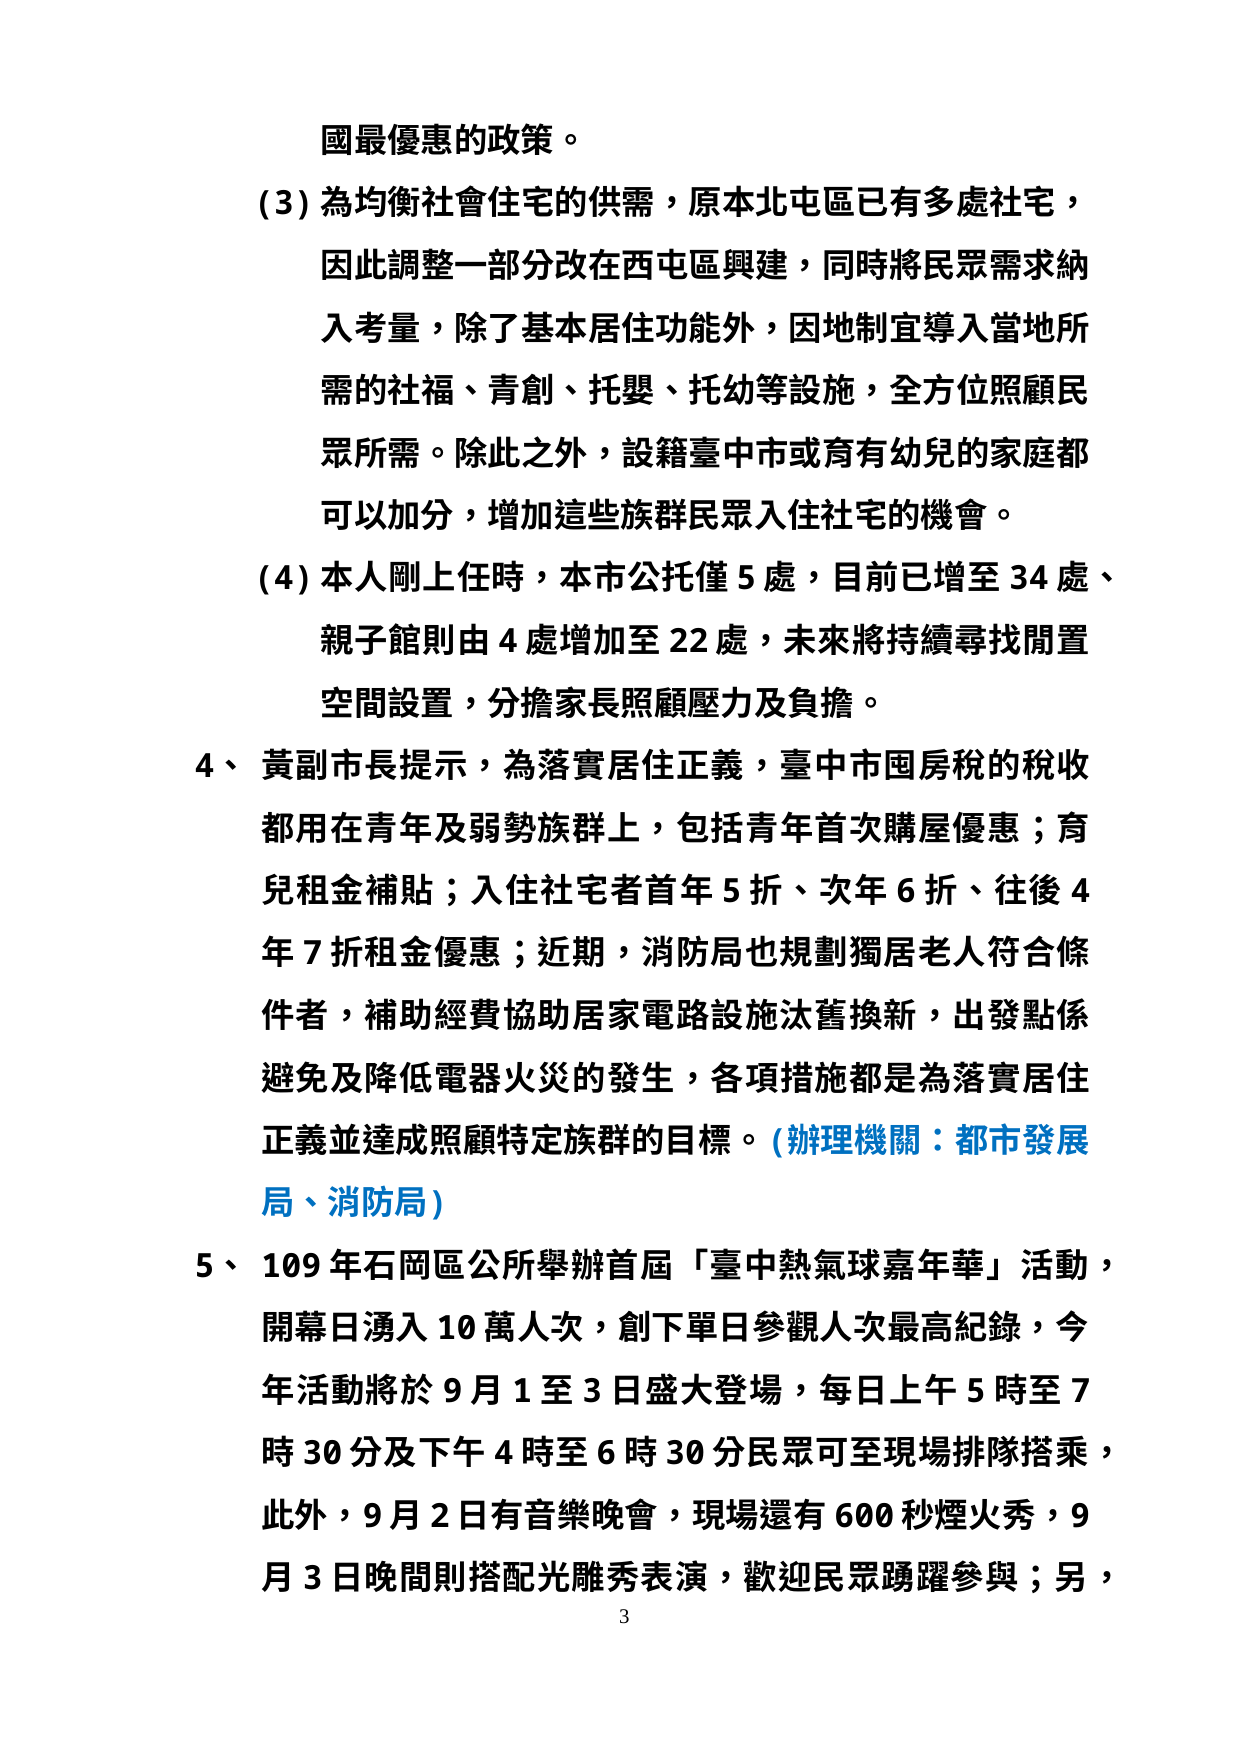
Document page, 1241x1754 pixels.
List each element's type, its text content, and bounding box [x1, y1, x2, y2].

list 本人剛上任時，本市公托僅5處，目前已增至34處、親子館則由4處增加至22處，未來將持續尋找閒置空間設置，分擔家長照顧壓力及負擔。 [253, 534, 1090, 721]
list 國最優惠的政策。 [253, 96, 1090, 159]
list 黃副市長提示，為落實居住正義，臺中市囤房稅的稅收都用在青年及弱勢族群上，包括青年首次購屋優惠；育兒租金補貼；入住社宅者首年5折、次年6折、往後4年7折租金優惠；近期，消防局也規劃獨居老人符合條件者，補助經費協助居家電路設施汰舊換新，出發點係避免及降低電器火災的發生，各項措施都是為落實居住正義並達成照顧特定族群的目標。(辦理機關：都市發展局、消防局) [194, 721, 1090, 1221]
list 109年石岡區公所舉辦首屆「臺中熱氣球嘉年華」活動，開幕日湧入10萬人次，創下單日參觀人次最高紀錄，今年活動將於9月1至3日盛大登場，每日上午5時至7時30分及下午4時至6時30分民眾可至現場排隊搭乘，此外，9月2日有音樂晚會，現場還有600秒煙火秀，9月3日晚間則搭配光雕秀表演，歡迎民眾踴躍參與；另，8月1日-20日完成結婚登記、且填寫參加意願調查表的新人，將由市府抽出6對參加9月1日熱氣球嘉年華開幕活動，留下浪漫回憶。相關資訊可至石岡區公所粉絲專頁查詢，也邀請全國民眾前來石岡體驗。(辦理機關：民政局、石岡區公所) [194, 1221, 1090, 1596]
list 為均衡社會住宅的供需，原本北屯區已有多處社宅，因此調整一部分改在西屯區興建，同時將民眾需求納入考量，除了基本居住功能外，因地制宜導入當地所需的社福、青創、托嬰、托幼等設施，全方位照顧民眾所需。除此之外，設籍臺中市或育有幼兒的家庭都可以加分，增加這些族群民眾入住社宅的機會。 [253, 159, 1090, 534]
